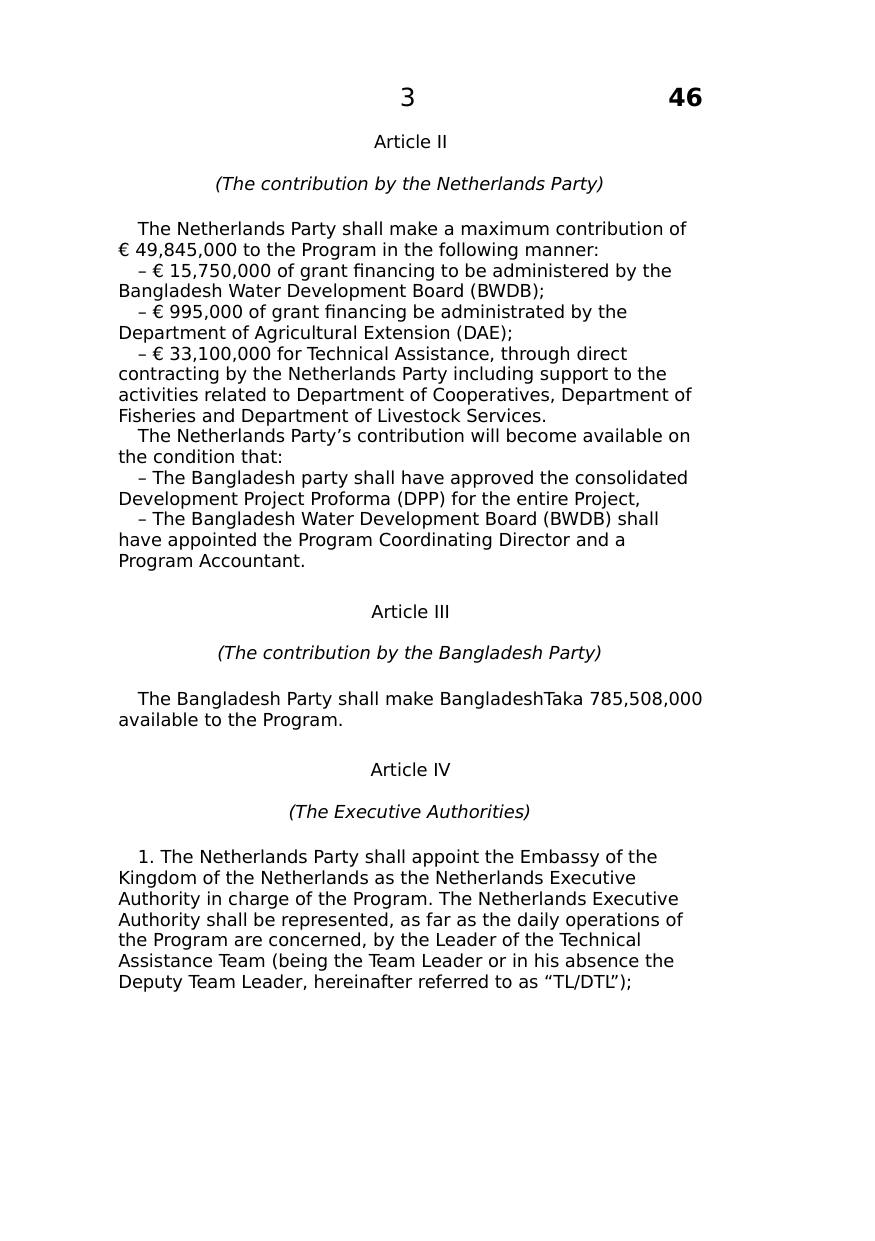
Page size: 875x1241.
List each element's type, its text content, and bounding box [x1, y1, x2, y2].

subtitle Article IV (The Executive Authorities) [118, 760, 703, 822]
text – € 995,000 of grant financing be administrated by the Department of Agricultural Extension (DAE); [118, 302, 703, 343]
text The Netherlands Party shall make a maximum contribution of € 49,845,000 to the Program in the following manner: [118, 219, 703, 261]
text The Bangladesh Party shall make BangladeshTaka 785,508,000 available to the Program. [118, 689, 703, 730]
text – € 33,100,000 for Technical Assistance, through direct contracting by the Netherlands Party including support to the activities related to Department of Cooperatives, Department of Fisheries and Department of Livestock Services. [118, 343, 703, 426]
text 1. The Netherlands Party shall appoint the Embassy of the Kingdom of the Netherlands as the Netherlands Executive Authority in charge of the Program. The Netherlands Executive Authority shall be represented, as far as the daily operations of the Program are concerned, by the Leader of the Technical Assistance Team (being the Team Leader or in his absence the Deputy Team Leader, hereinafter referred to as “TL/DTL”); [118, 847, 703, 992]
text – The Bangladesh party shall have approved the consolidated Development Project Proforma (DPP) for the entire Project, [118, 468, 703, 509]
text – The Bangladesh Water Development Board (BWDB) shall have appointed the Program Coordinating Director and a Program Accountant. [118, 509, 703, 571]
text The Netherlands Party’s contribution will become available on the condition that: [118, 426, 703, 468]
subtitle Article III (The contribution by the Bangladesh Party) [118, 601, 703, 664]
subtitle Article II (The contribution by the Netherlands Party) [118, 132, 703, 194]
text – € 15,750,000 of grant financing to be administered by the Bangladesh Water Development Board (BWDB); [118, 261, 703, 302]
